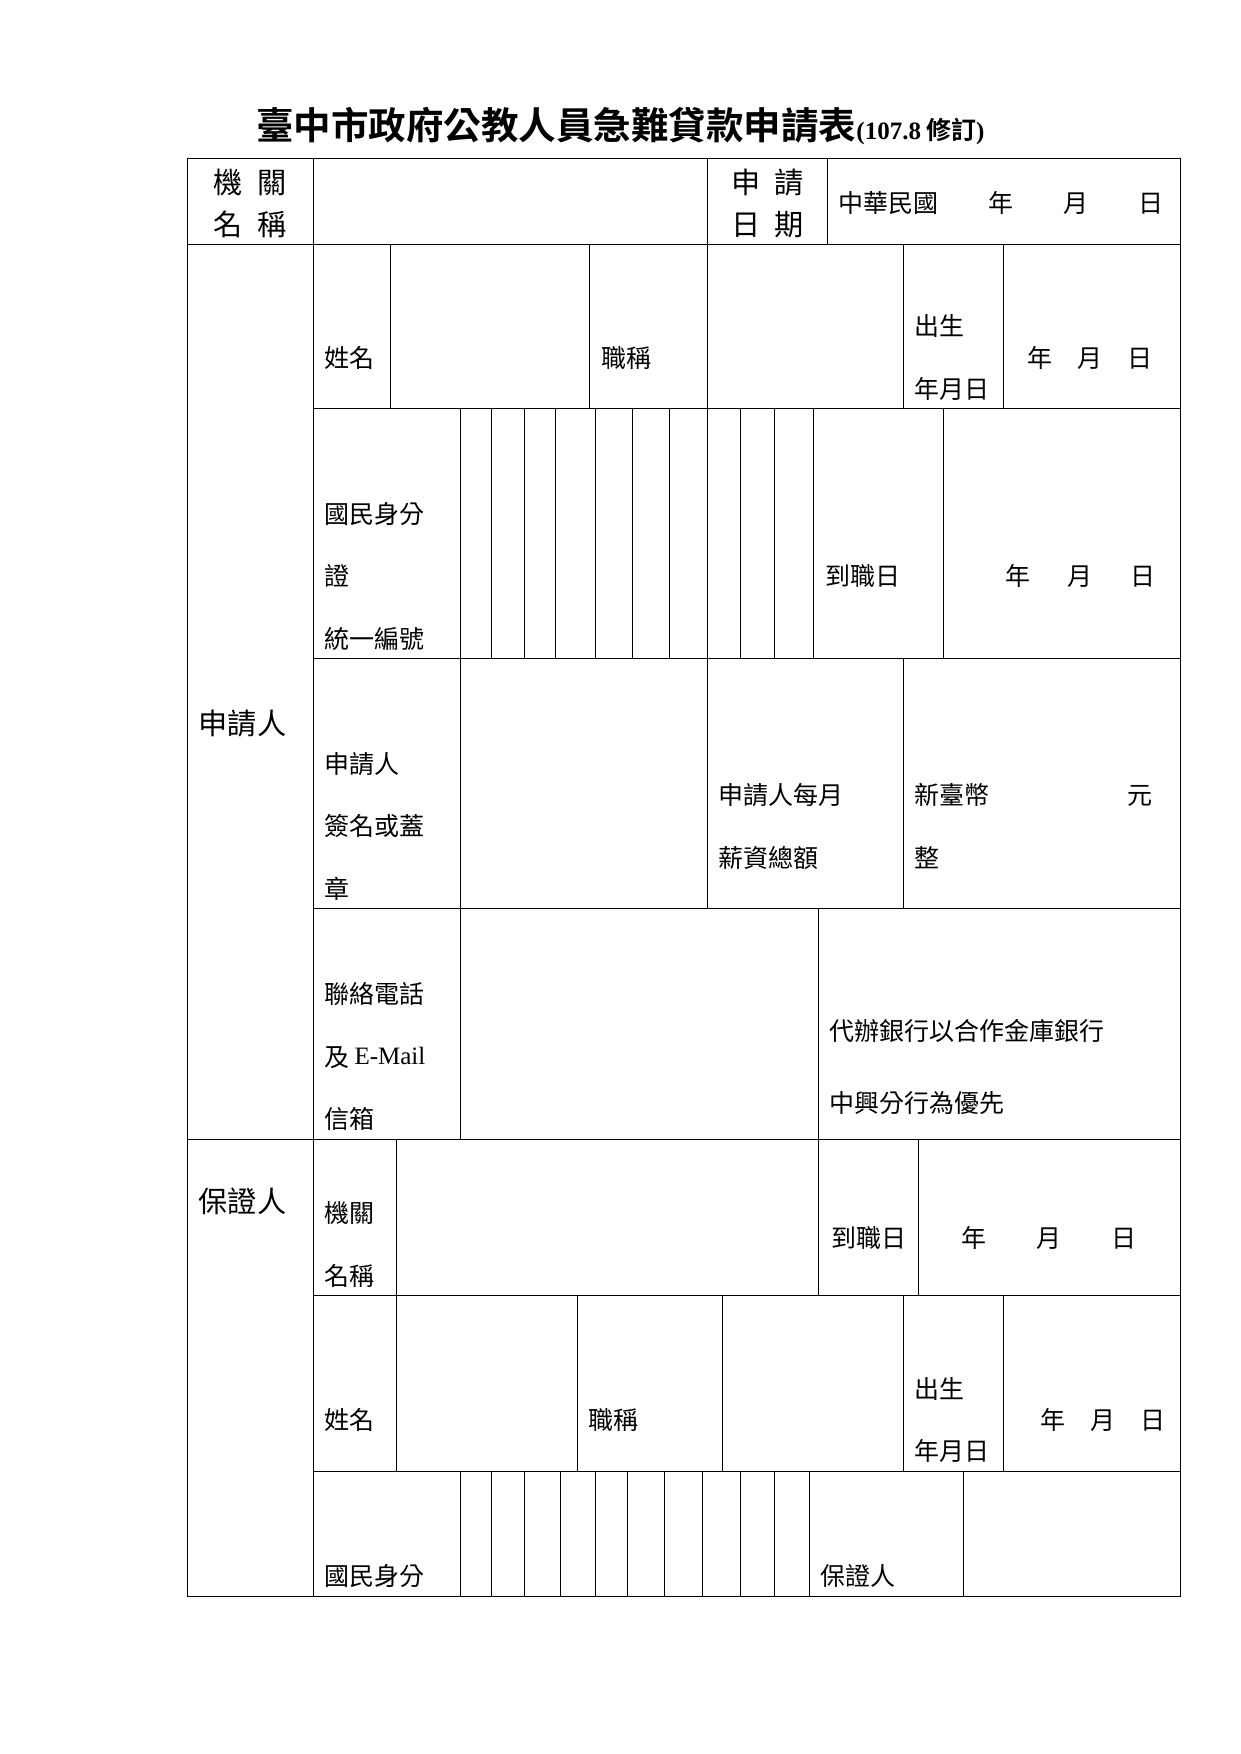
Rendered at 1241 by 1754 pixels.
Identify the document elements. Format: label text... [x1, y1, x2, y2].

table_cell 職稱 [590, 245, 707, 408]
table_cell 到職日 [819, 1140, 918, 1295]
table_cell [670, 409, 707, 658]
table_cell [596, 409, 632, 658]
table_cell 保證人 [188, 1140, 313, 1596]
table_cell 年 月 日 [944, 409, 1180, 658]
table_cell [461, 659, 707, 908]
table_cell [492, 1472, 524, 1596]
table_cell 年 月 日 [1004, 245, 1180, 408]
table_cell 年 月 日 [919, 1140, 1180, 1295]
table_cell 到職日 [814, 409, 943, 658]
table_cell 出生 年月日 [904, 245, 1003, 408]
table_cell [391, 245, 589, 408]
table_cell 保證人 [810, 1472, 963, 1596]
table_cell [703, 1472, 740, 1596]
table_cell [708, 245, 903, 408]
table_header 申 請 日 期 [708, 159, 827, 244]
table_header 機 關 名 稱 [188, 159, 313, 244]
table_cell [741, 409, 774, 658]
table_cell [708, 409, 740, 658]
table_cell [775, 409, 813, 658]
table_cell [775, 1472, 809, 1596]
table_cell 申請人 簽名或蓋章 [314, 659, 460, 908]
table_cell [596, 1472, 627, 1596]
table_cell [461, 1472, 491, 1596]
table_cell [525, 1472, 560, 1596]
table_cell [723, 1296, 903, 1471]
table_cell 聯絡電話及E-Mail信箱 [314, 909, 460, 1139]
table_cell 申請人 [188, 245, 313, 1139]
table_cell [397, 1296, 577, 1471]
table_cell [525, 409, 555, 658]
table_cell 機關名稱 [314, 1140, 396, 1295]
table_cell 新臺幣 元整 [904, 659, 1180, 908]
table_cell 姓名 [314, 245, 390, 408]
table_cell [397, 1140, 818, 1295]
table_cell 國民身分證 統一編號 [314, 409, 460, 658]
table_header [314, 159, 707, 244]
table_cell [964, 1472, 1180, 1596]
table_cell 姓名 [314, 1296, 396, 1471]
table_cell [633, 409, 669, 658]
table_cell 年 月 日 [1004, 1296, 1180, 1471]
text 臺中市政府公教人員急難貸款申請表(107.8修訂) [187, 96, 1053, 150]
table_header 中華民國 年 月 日 [828, 159, 1180, 244]
table_cell [628, 1472, 664, 1596]
table_cell 出生 年月日 [904, 1296, 1003, 1471]
table_cell [561, 1472, 595, 1596]
table_cell 職稱 [578, 1296, 722, 1471]
table_cell 申請人每月 薪資總額 [708, 659, 903, 908]
table_cell [461, 909, 818, 1139]
table_cell [492, 409, 524, 658]
table_cell [741, 1472, 774, 1596]
table_cell [461, 409, 491, 658]
table_cell [665, 1472, 702, 1596]
table_cell 國民身分 [314, 1472, 460, 1596]
table_cell [556, 409, 595, 658]
table_cell 代辦銀行以合作金庫銀行 中興分行為優先 [819, 909, 1180, 1139]
